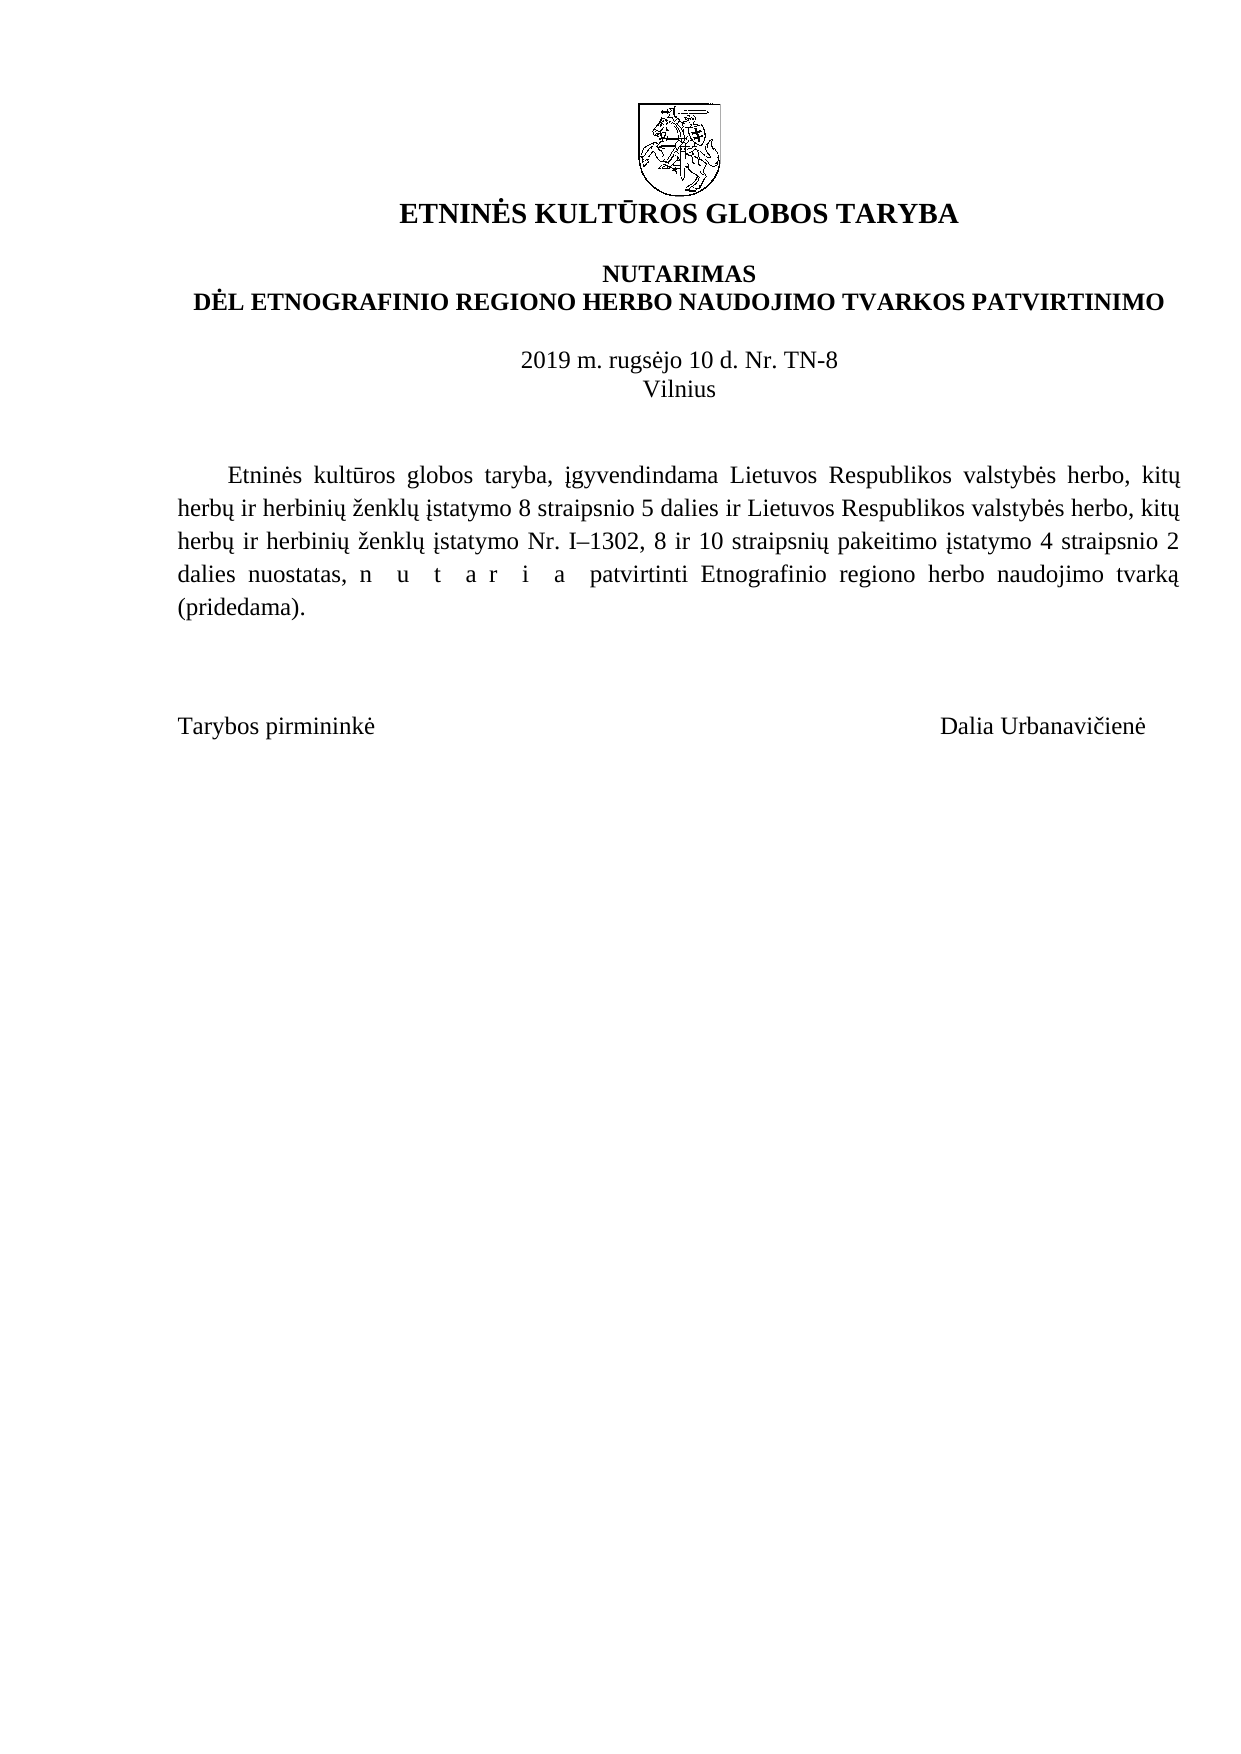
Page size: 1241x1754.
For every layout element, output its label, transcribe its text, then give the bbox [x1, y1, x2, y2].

text NUTARIMAS [177, 259, 1181, 287]
text Vilnius [177, 374, 1181, 402]
text DĖL ETNOGRAFINIO REGIONO HERBO NAUDOJIMO TVARKOS PATVIRTINIMO [177, 287, 1181, 316]
text Etninės kultūros globos taryba, įgyvendindama Lietuvos Respublikos valstybės herbo, kitų herbų ir herbinių ženklų įstatymo 8 straipsnio 5 dalies ir Lietuvos Respublikos valstybės herbo, kitų herbų ir herbinių ženklų įstatymo Nr. I–1302, 8 ir 10 straipsnių pakeitimo įstatymo 4 straipsnio 2 dalies nuostatas, n u t a r i a patvirtinti Etnografinio regiono herbo naudojimo tvarką (pridedama). [177, 460, 1181, 621]
text ETNINĖS KULTŪROS GLOBOS TARYBA [177, 196, 1181, 230]
text Tarybos pirmininkė Dalia Urbanavičienė [177, 711, 1181, 740]
text 2019 m. rugsėjo 10 d. Nr. TN-8 [177, 345, 1181, 374]
